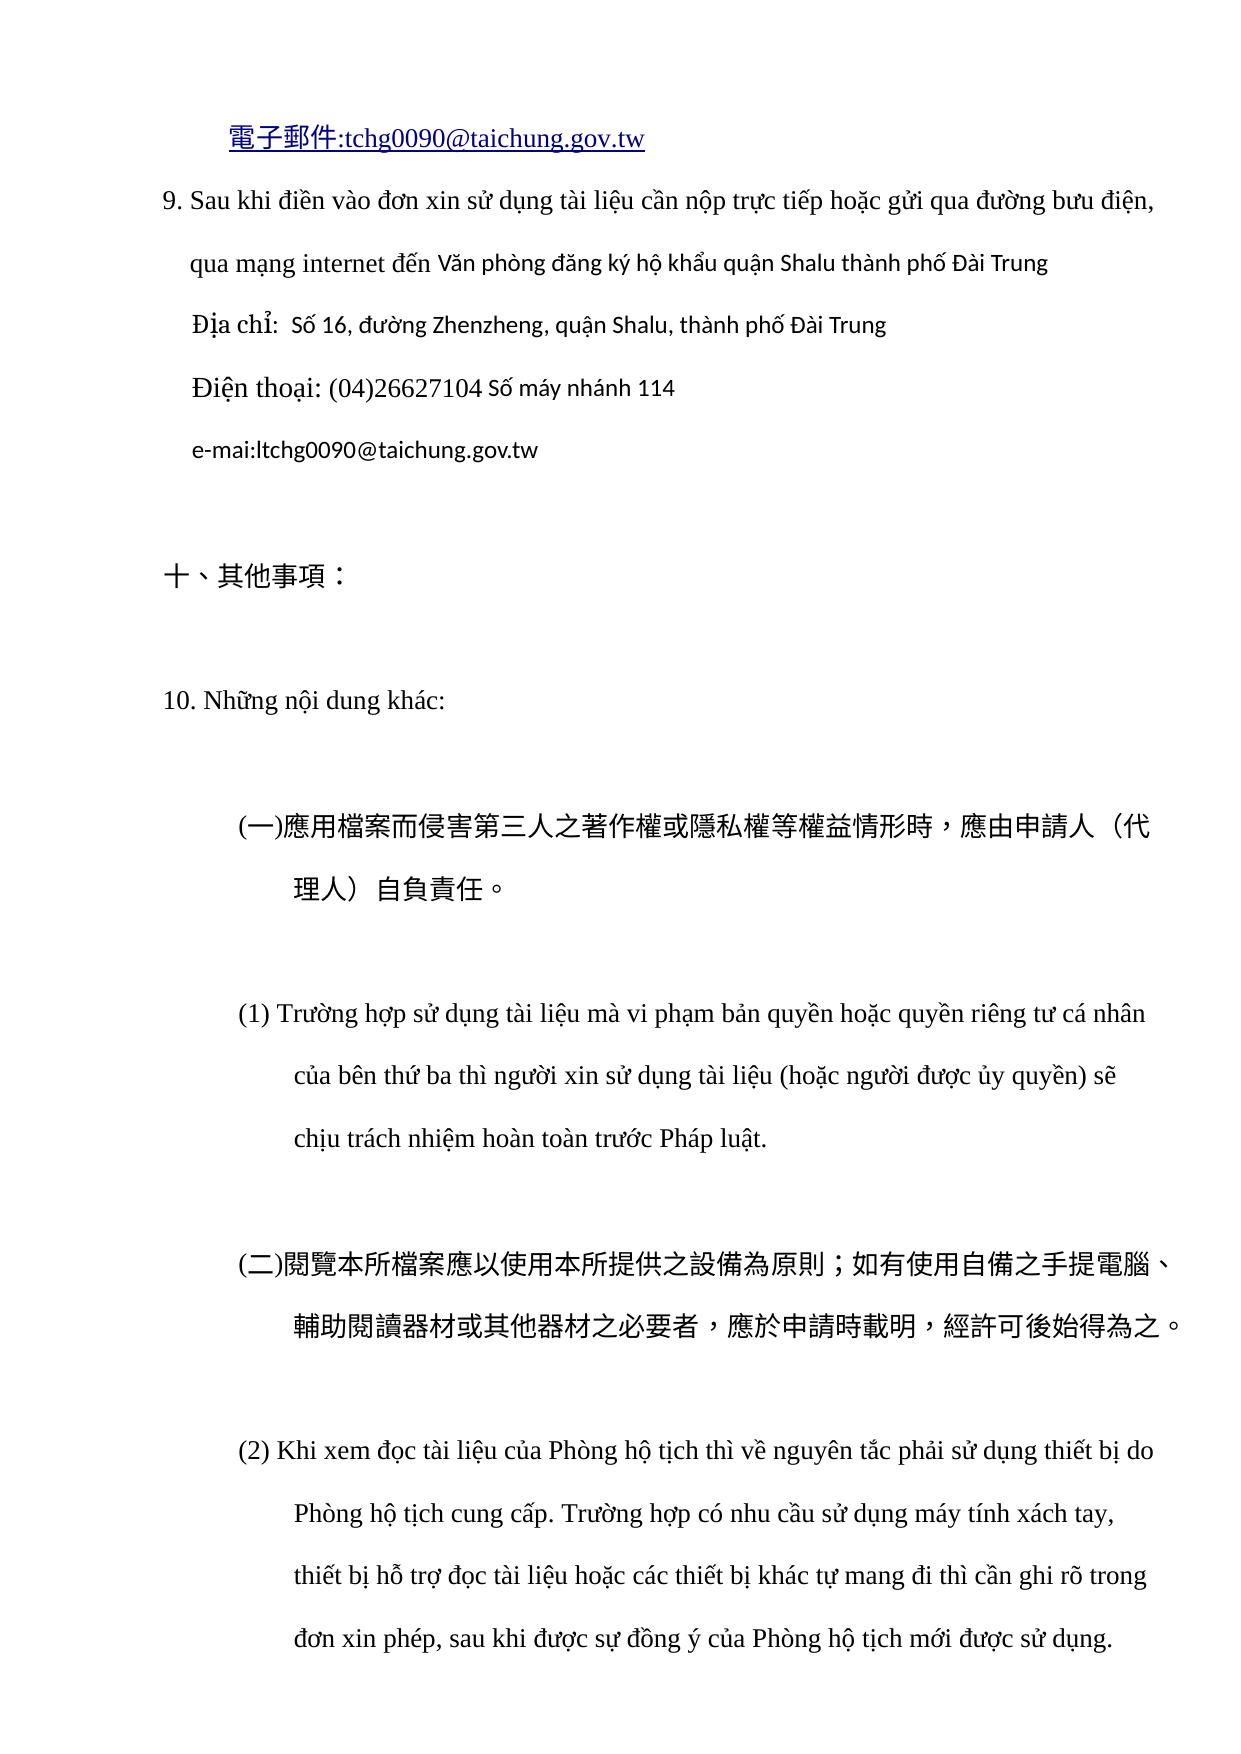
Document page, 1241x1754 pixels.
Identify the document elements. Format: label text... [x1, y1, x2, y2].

text (二)閱覽本所檔案應以使用本所提供之設備為原則；如有使用自備之手提電腦、輔助閱讀器材或其他器材之必要者，應於申請時載明，經許可後始得為之。 [238, 1221, 1165, 1346]
text (1) Trường hợp sử dụng tài liệu mà vi phạm bản quyền hoặc quyền riêng tư cá nhân của bên thứ ba thì người xin sử dụng tài liệu (hoặc người được ủy quyền) sẽ chịu trách nhiệm hoàn toàn trước Pháp luật. [238, 971, 1165, 1158]
text (一)應用檔案而侵害第三人之著作權或隱私權等權益情形時，應由申請人（代理人）自負責任。 [238, 783, 1165, 908]
text e-mai:ltchg0090@taichung.gov.tw [192, 408, 1165, 471]
text Địa chỉ: Số 16, đường Zhenzheng, quận Shalu, thành phố Đài Trung [192, 283, 1165, 346]
text 十、其他事項： [163, 533, 1165, 596]
text Điện thoại: (04)26627104 Số máy nhánh 114 [192, 346, 1165, 408]
text 9. Sau khi điền vào đơn xin sử dụng tài liệu cần nộp trực tiếp hoặc gửi qua đường bưu điện, qua mạng internet đến Văn phòng đăng ký hộ khẩu quận Shalu thành phố Đài Trung [162, 158, 1165, 283]
text 10. Những nội dung khác: [75, 658, 1165, 721]
text (2) Khi xem đọc tài liệu của Phòng hộ tịch thì về nguyên tắc phải sử dụng thiết bị do Phòng hộ tịch cung cấp. Trường hợp có nhu cầu sử dụng máy tính xách tay, thiết bị hỗ trợ đọc tài liệu hoặc các thiết bị khác tự mang đi thì cần ghi rõ trong đơn xin phép, sau khi được sự đồng ý của Phòng hộ tịch mới được sử dụng. [238, 1408, 1165, 1658]
text 電子郵件:tchg0090@taichung.gov.tw [229, 96, 1165, 158]
